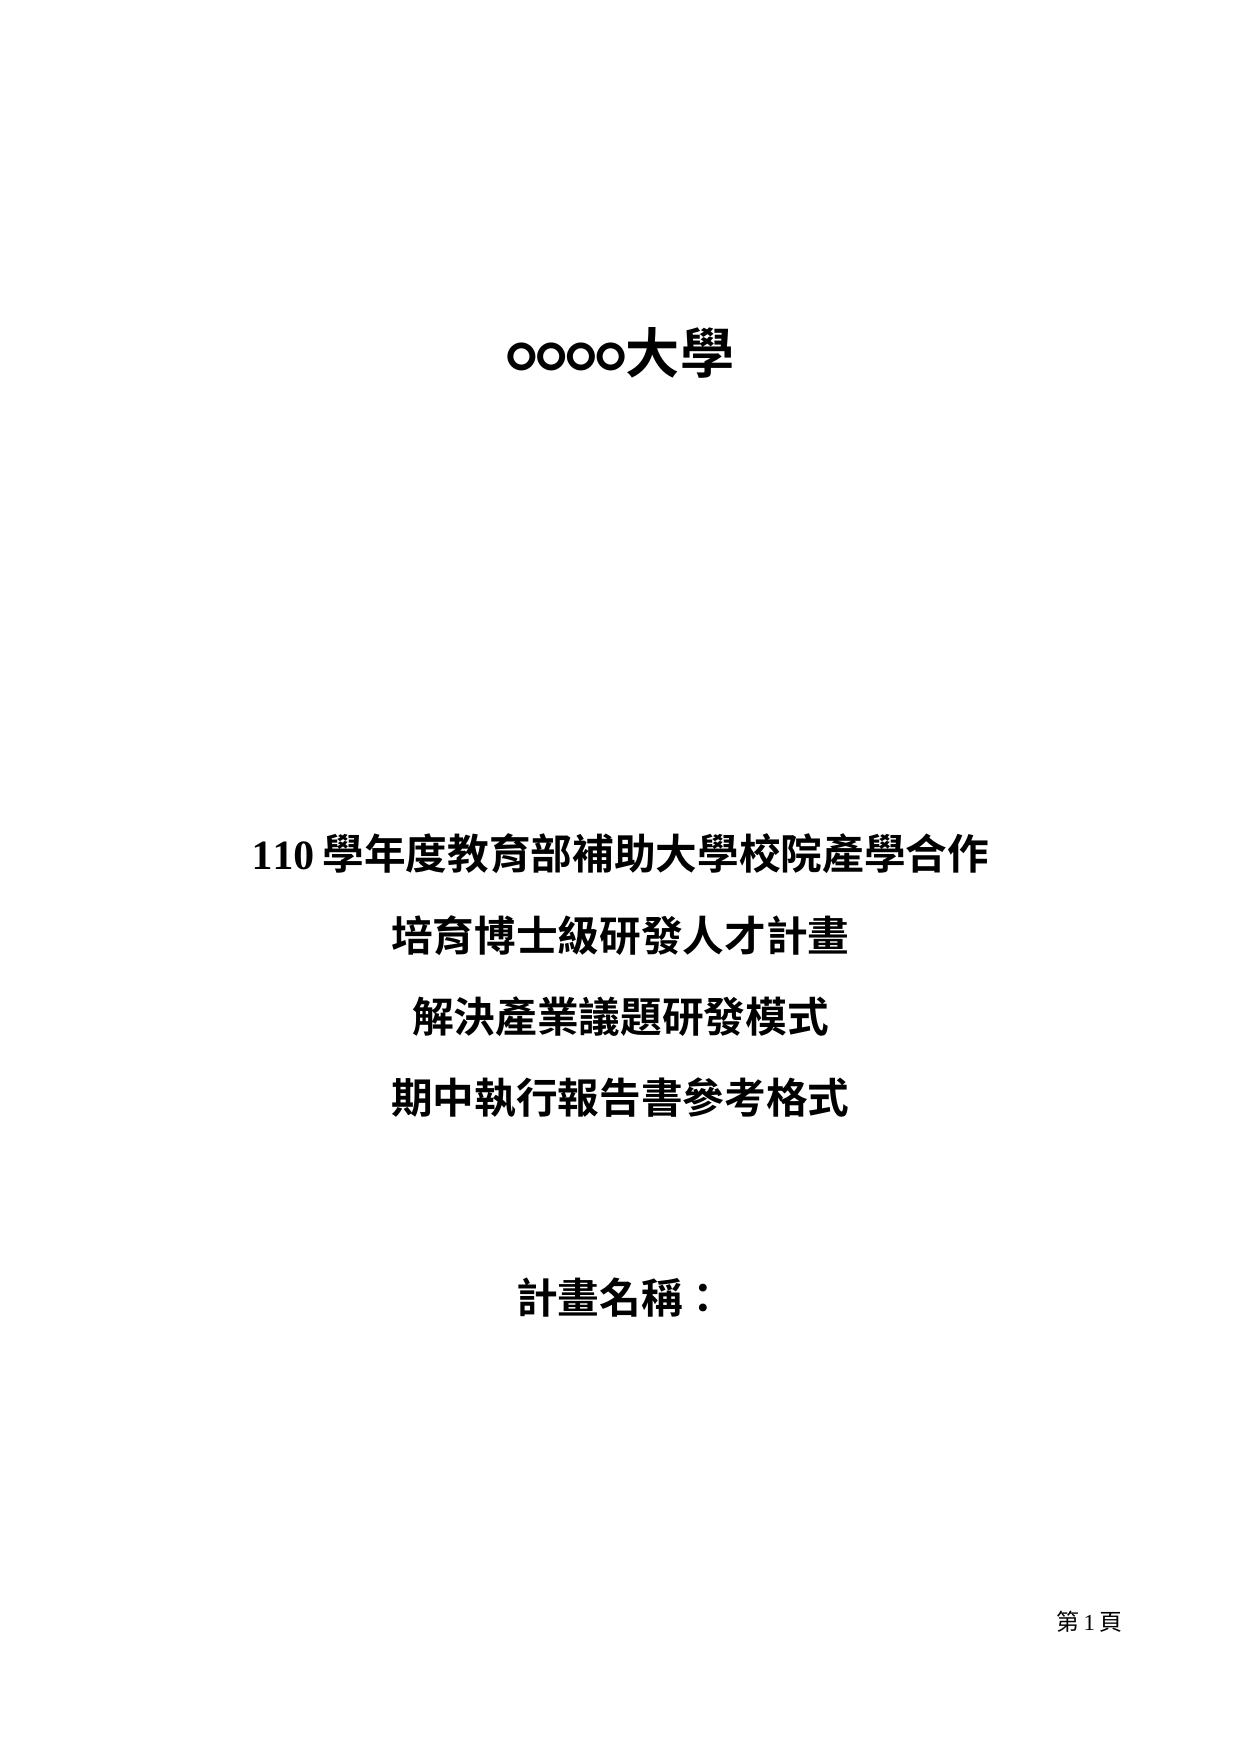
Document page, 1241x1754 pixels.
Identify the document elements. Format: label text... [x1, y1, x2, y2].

text 期中執行報告書參考格式 [118, 1054, 1122, 1116]
text ○○○○大學 [118, 277, 1122, 402]
text 培育博士級研發人才計畫 [118, 891, 1122, 954]
text 110學年度教育部補助大學校院產學合作 [118, 810, 1122, 872]
text 計畫名稱： [118, 1254, 1122, 1316]
text 解決產業議題研發模式 [118, 972, 1122, 1035]
